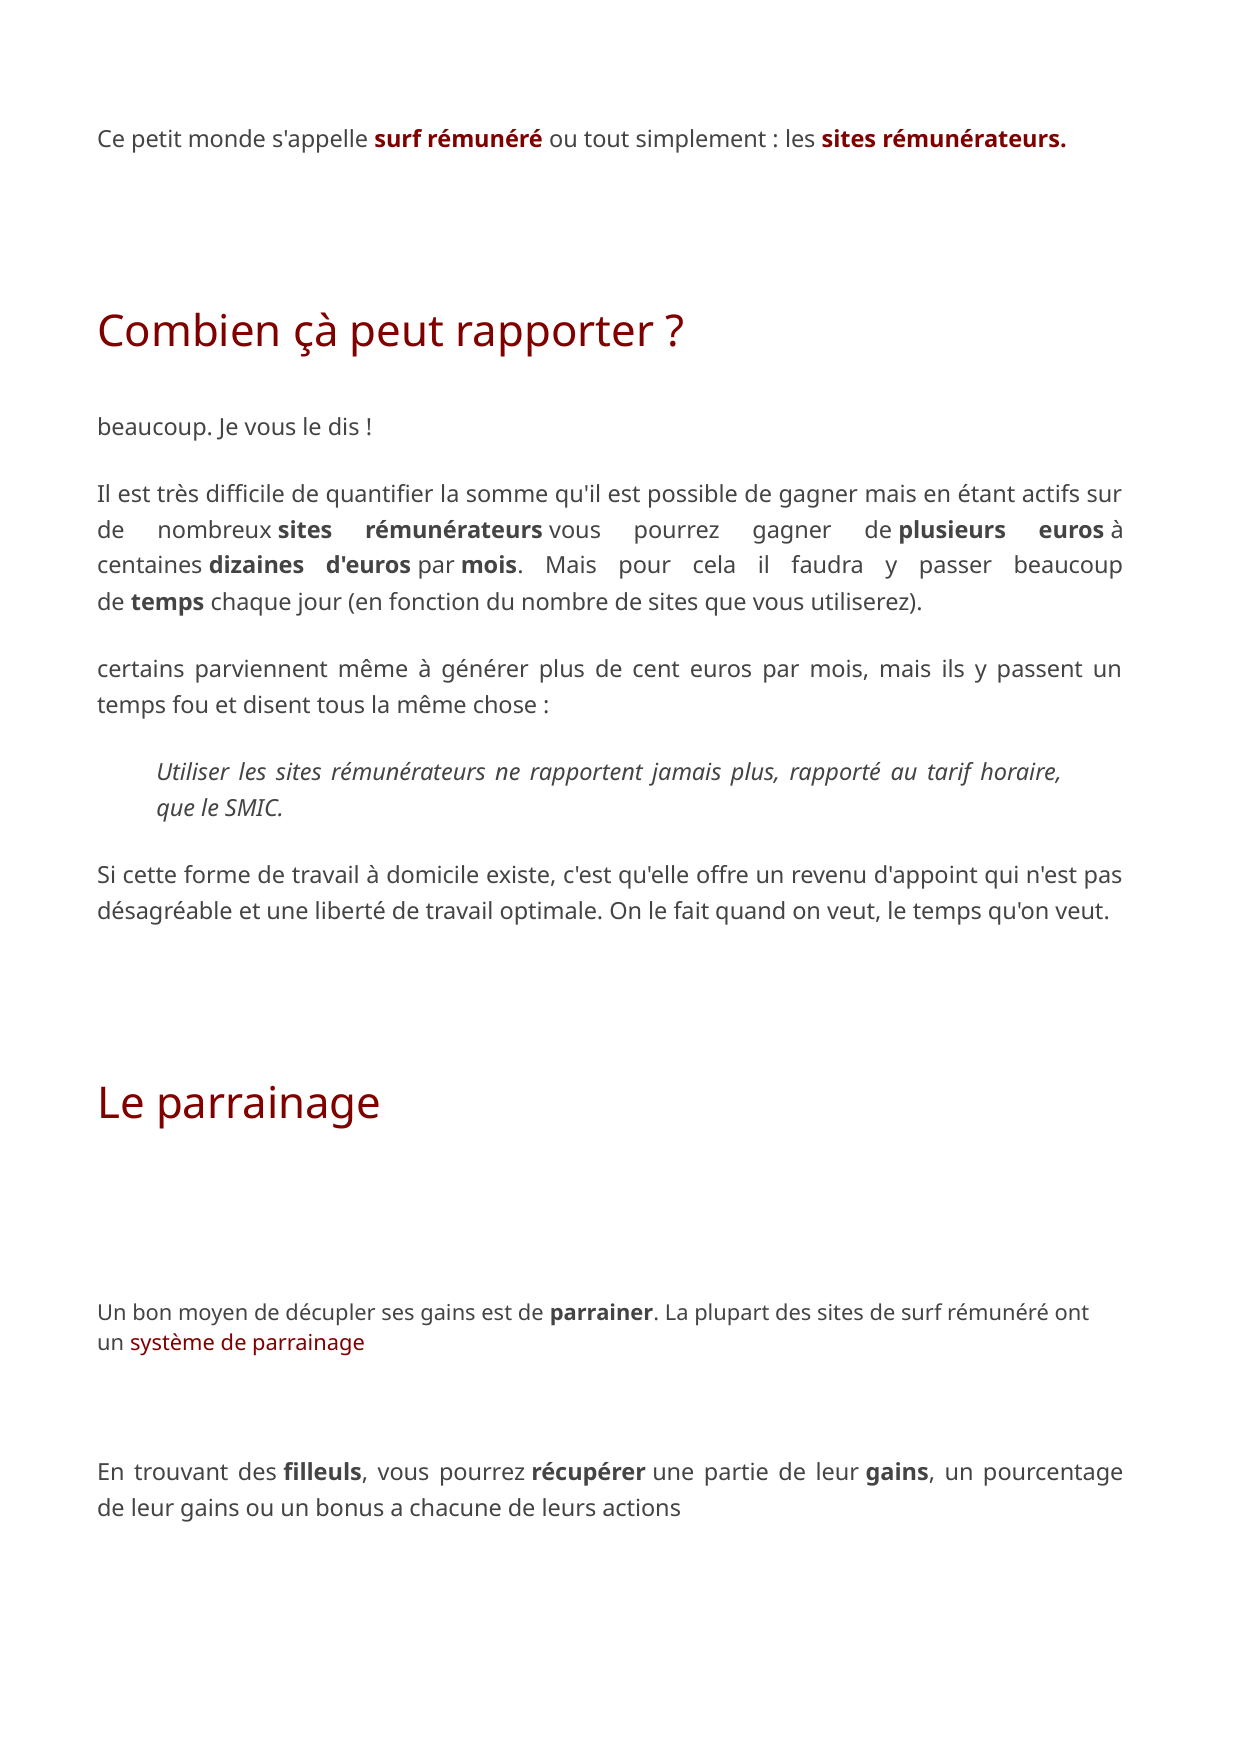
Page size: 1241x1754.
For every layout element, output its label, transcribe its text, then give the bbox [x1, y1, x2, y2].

text Un bon moyen de décupler ses gains est de parrainer. La plupart des sites de surf rémunéré ont un système de parrainage [97, 1297, 1123, 1356]
text En trouvant des filleuls, vous pourrez récupérer une partie de leur gains, un pourcentage de leur gains ou un bonus a chacune de leurs actions [97, 1452, 1123, 1523]
subtitle Le parrainage [97, 1071, 1123, 1131]
subtitle Combien çà peut rapporter ? [97, 299, 1123, 359]
text Si cette forme de travail à domicile existe, c'est qu'elle offre un revenu d'appoint qui n'est pas désagréable et une liberté de travail optimale. On le fait quand on veut, le temps qu'on veut. [97, 854, 1123, 926]
text Il est très difficile de quantifier la somme qu'il est possible de gagner mais en étant actifs sur de nombreux sites rémunérateurs vous pourrez gagner de plusieurs euros à centaines dizaines d'euros par mois. Mais pour cela il faudra y passer beaucoup de temps chaque jour (en fonction du nombre de sites que vous utiliserez). [97, 473, 1123, 617]
text Utiliser les sites rémunérateurs ne rapportent jamais plus, rapporté au tarif horaire, que le SMIC. [156, 751, 1064, 823]
text beaucoup. Je vous le dis ! [97, 406, 1123, 442]
text Ce petit monde s'appelle surf rémunéré ou tout simplement : les sites rémunérateurs. [97, 118, 1123, 154]
text certains parviennent même à générer plus de cent euros par mois, mais ils y passent un temps fou et disent tous la même chose : [97, 648, 1123, 720]
